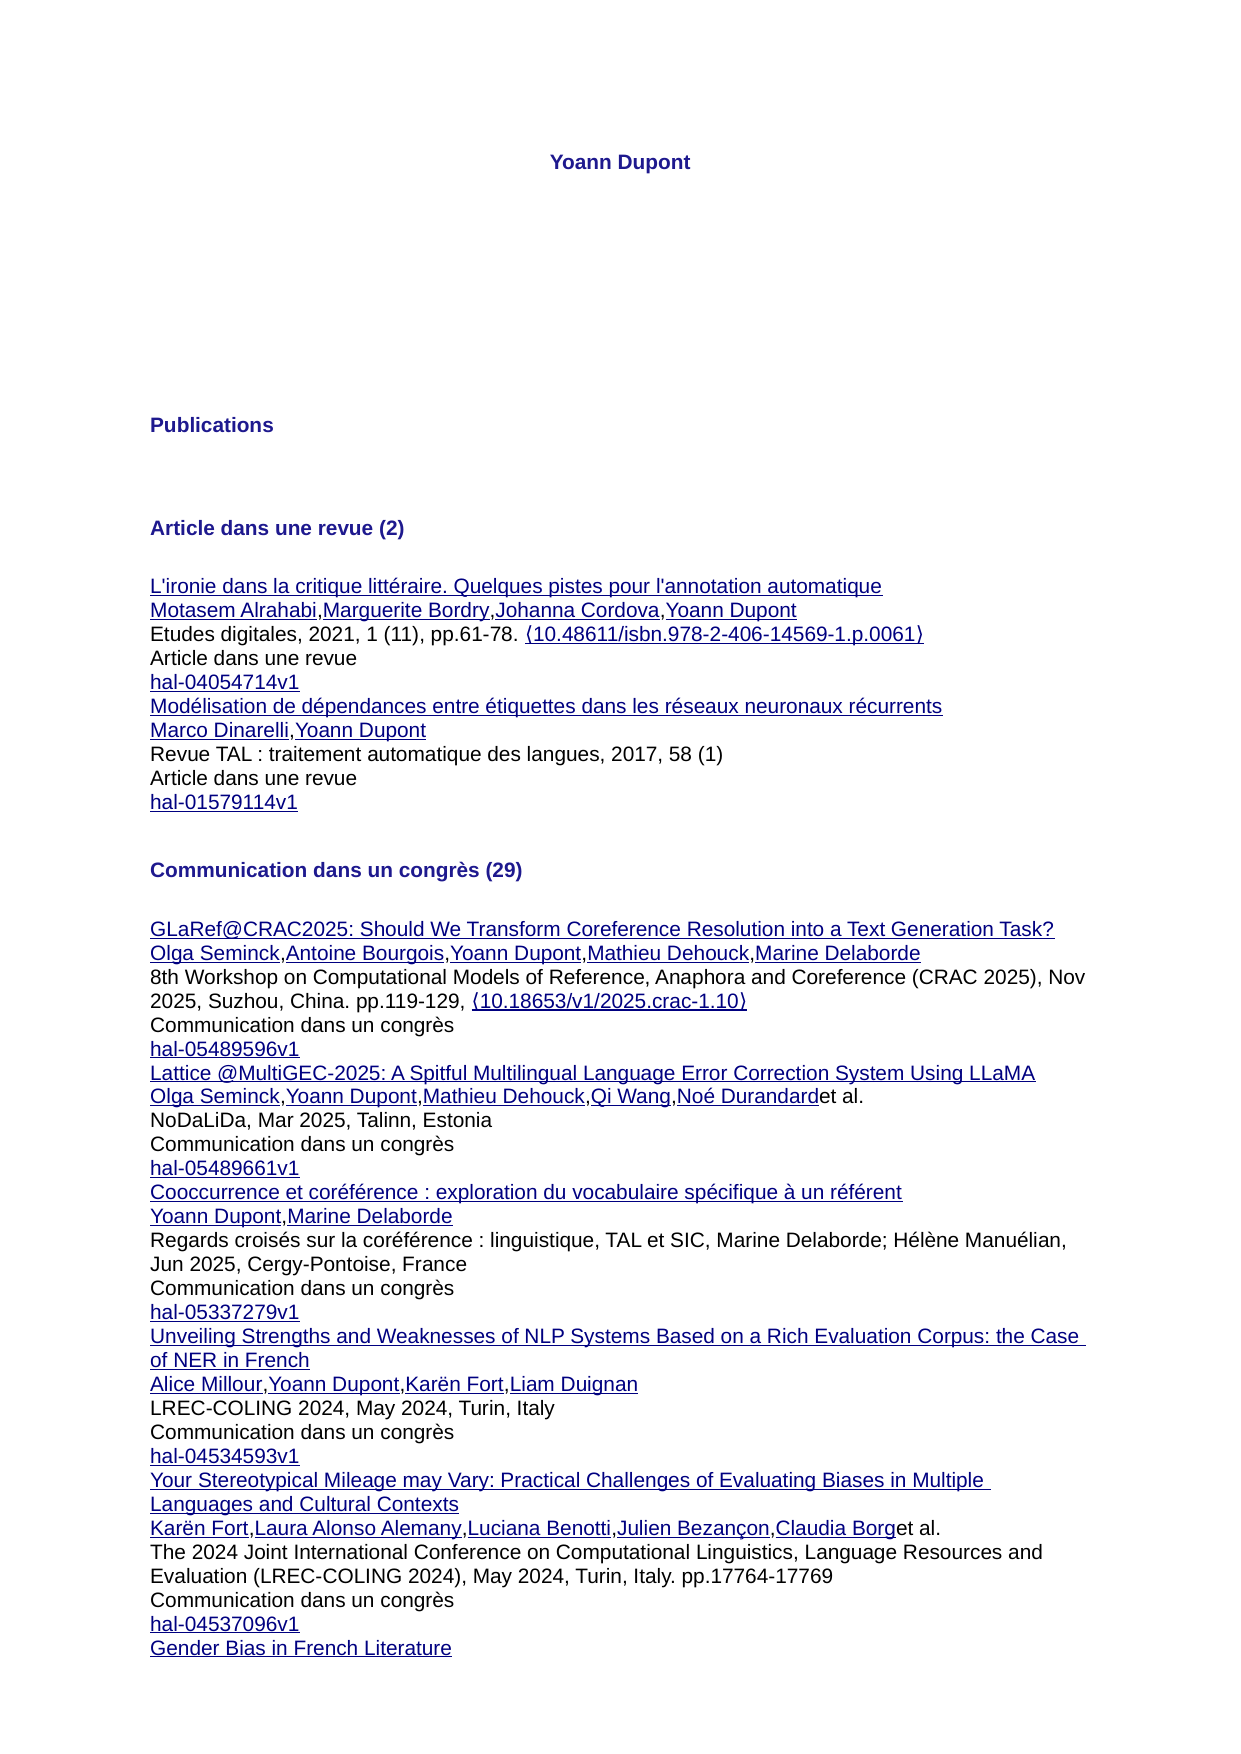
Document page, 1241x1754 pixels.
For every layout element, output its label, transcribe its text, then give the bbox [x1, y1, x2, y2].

subtitle Article dans une revue (2) [150, 516, 1090, 539]
table_cell Lattice @MultiGEC-2025: A Spitful Multilingual Language Error Correction System Using LLaMA Olga Seminck,Yoann Dupont,Mathieu Dehouck,Qi Wang,Noé Durandardet al. NoDaLiDa, Mar 2025, Talinn, Estonia Communication dans un congrès hal-05489661v1 [150, 1060, 1090, 1180]
table_cell Gender Bias in French Literature [150, 1635, 1090, 1659]
table_header GLaRef@CRAC2025: Should We Transform Coreference Resolution into a Text Generation Task? Olga Seminck,Antoine Bourgois,Yoann Dupont,Mathieu Dehouck,Marine Delaborde 8th Workshop on Computational Models of Reference, Anaphora and Coreference (CRAC 2025), Nov 2025, Suzhou, China. pp.119-129, ⟨10.18653/v1/2025.crac-1.10⟩ Communication dans un congrès hal-05489596v1 [150, 917, 1090, 1060]
table_cell Modélisation de dépendances entre étiquettes dans les réseaux neuronaux récurrents Marco Dinarelli,Yoann Dupont Revue TAL : traitement automatique des langues, 2017, 58 (1) Article dans une revue hal-01579114v1 [150, 694, 1090, 813]
subtitle Yoann Dupont [150, 150, 1090, 174]
subtitle Communication dans un congrès (29) [150, 858, 1090, 882]
table_header L'ironie dans la critique littéraire. Quelques pistes pour l'annotation automatique Motasem Alrahabi,Marguerite Bordry,Johanna Cordova,Yoann Dupont Etudes digitales, 2021, 1 (11), pp.61-78. ⟨10.48611/isbn.978-2-406-14569-1.p.0061⟩ Article dans une revue hal-04054714v1 [150, 574, 1090, 694]
table_cell Cooccurrence et coréférence : exploration du vocabulaire spécifique à un référent Yoann Dupont,Marine Delaborde Regards croisés sur la coréférence : linguistique, TAL et SIC, Marine Delaborde; Hélène Manuélian, Jun 2025, Cergy-Pontoise, France Communication dans un congrès hal-05337279v1 [150, 1180, 1090, 1324]
subtitle Publications [150, 412, 1090, 436]
table_cell Your Stereotypical Mileage may Vary: Practical Challenges of Evaluating Biases in Multiple Languages and Cultural Contexts Karën Fort,Laura Alonso Alemany,Luciana Benotti,Julien Bezançon,Claudia Borget al. The 2024 Joint International Conference on Computational Linguistics, Language Resources and Evaluation (LREC-COLING 2024), May 2024, Turin, Italy. pp.17764-17769 Communication dans un congrès hal-04537096v1 [150, 1468, 1090, 1635]
table_cell Unveiling Strengths and Weaknesses of NLP Systems Based on a Rich Evaluation Corpus: the Case of NER in French Alice Millour,Yoann Dupont,Karën Fort,Liam Duignan LREC-COLING 2024, May 2024, Turin, Italy Communication dans un congrès hal-04534593v1 [150, 1324, 1090, 1468]
